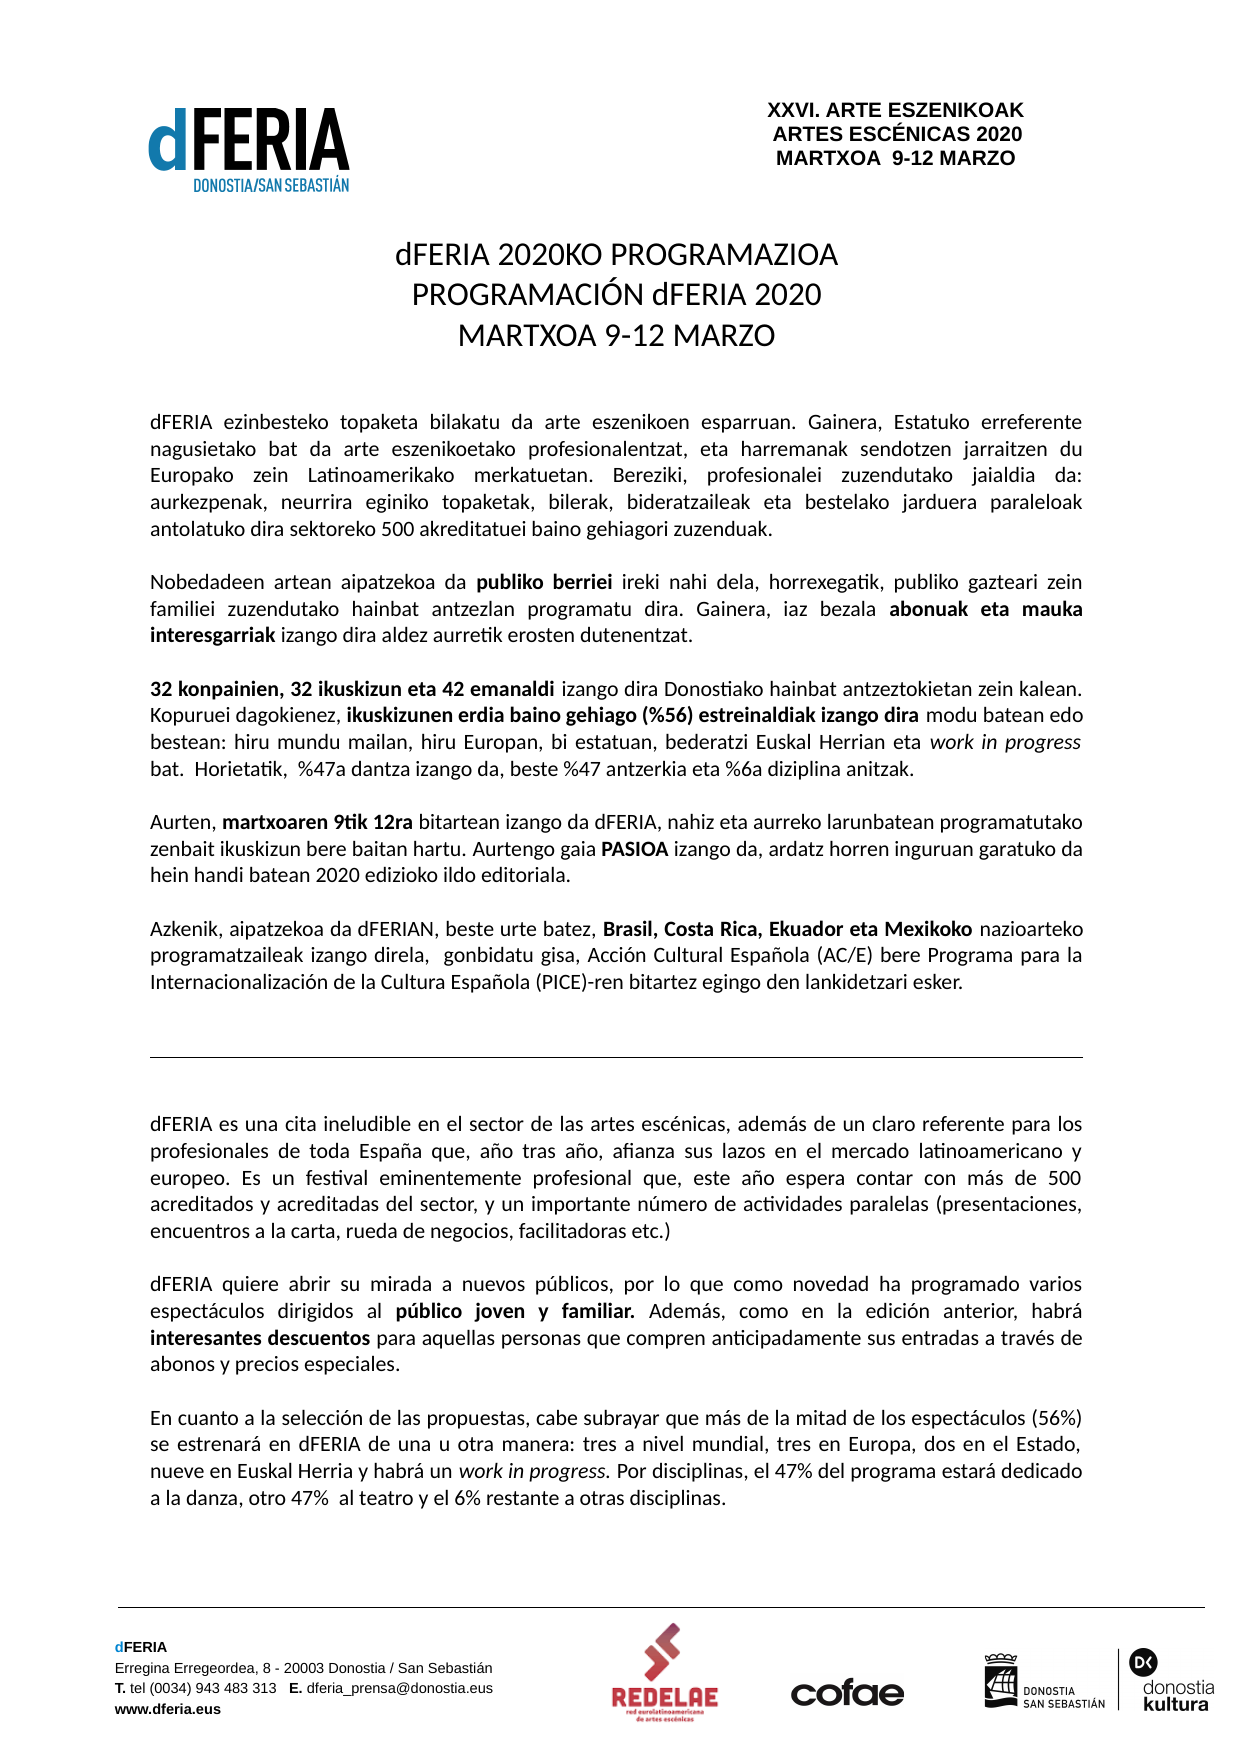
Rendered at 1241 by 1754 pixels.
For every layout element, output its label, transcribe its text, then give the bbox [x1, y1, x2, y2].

text PROGRAMACIÓN dFERIA 2020 [150, 273, 1083, 314]
text dFERIA ezinbesteko topaketa bilakatu da arte eszenikoen esparruan. Gainera, Estatuko erreferente nagusietako bat da arte eszenikoetako profesionalentzat, eta harremanak sendotzen jarraitzen du Europako zein Latinoamerikako merkatuetan. Bereziki, profesionalei zuzendutako jaialdia da: aurkezpenak, neurrira eginiko topaketak, bilerak, bideratzaileak eta bestelako jarduera paraleloak antolatuko dira sektoreko 500 akreditatuei baino gehiagori zuzenduak. [150, 408, 1083, 542]
text dFERIA 2020KO PROGRAMAZIOA [150, 233, 1083, 273]
picture [600, 1611, 733, 1733]
text dFERIA quiere abrir su mirada a nuevos públicos, por lo que como novedad ha programado varios espectáculos dirigidos al público joven y familiar. Además, como en la edición anterior, habrá interesantes descuentos para aquellas personas que compren anticipadamente sus entradas a través de abonos y precios especiales. [150, 1270, 1083, 1377]
picture [789, 1673, 905, 1708]
text Azkenik, aipatzekoa da dFERIAN, beste urte batez, Brasil, Costa Rica, Ekuador eta Mexikoko nazioarteko programatzaileak izango direla, gonbidatu gisa, Acción Cultural Española (AC/E) bere Programa para la Internacionalización de la Cultura Española (PICE)-ren bitartez egingo den lankidetzari esker. [150, 915, 1083, 995]
picture [984, 1648, 1215, 1711]
picture [148, 108, 350, 192]
text 32 konpainien, 32 ikuskizun eta 42 emanaldi izango dira Donostiako hainbat antzeztokietan zein kalean. Kopuruei dagokienez, ikuskizunen erdia baino gehiago (%56) estreinaldiak izango dira modu batean edo bestean: hiru mundu mailan, hiru Europan, bi estatuan, bederatzi Euskal Herrian eta work in progress bat. Horietatik, %47a dantza izango da, beste %47 antzerkia eta %6a diziplina anitzak. [150, 675, 1083, 782]
text Aurten, martxoaren 9tik 12ra bitartean izango da dFERIA, nahiz eta aurreko larunbatean programatutako zenbait ikuskizun bere baitan hartu. Aurtengo gaia PASIOA izango da, ardatz horren inguruan garatuko da hein handi batean 2020 edizioko ildo editoriala. [150, 808, 1083, 888]
text Nobedadeen artean aipatzekoa da publiko berriei ireki nahi dela, horrexegatik, publiko gazteari zein familiei zuzendutako hainbat antzezlan programatu dira. Gainera, iaz bezala abonuak eta mauka interesgarriak izango dira aldez aurretik erosten dutenentzat. [150, 568, 1083, 648]
text En cuanto a la selección de las propuestas, cabe subrayar que más de la mitad de los espectáculos (56%) se estrenará en dFERIA de una u otra manera: tres a nivel mundial, tres en Europa, dos en el Estado, nueve en Euskal Herria y habrá un work in progress. Por disciplinas, el 47% del programa estará dedicado a la danza, otro 47% al teatro y el 6% restante a otras disciplinas. [150, 1404, 1083, 1510]
text dFERIA es una cita ineludible en el sector de las artes escénicas, además de un claro referente para los profesionales de toda España que, año tras año, afianza sus lazos en el mercado latinoamericano y europeo. Es un festival eminentemente profesional que, este año espera contar con más de 500 acreditados y acreditadas del sector, y un importante número de actividades paralelas (presentaciones, encuentros a la carta, rueda de negocios, facilitadoras etc.) [150, 1110, 1083, 1244]
text MARTXOA 9-12 MARZO [150, 314, 1083, 355]
